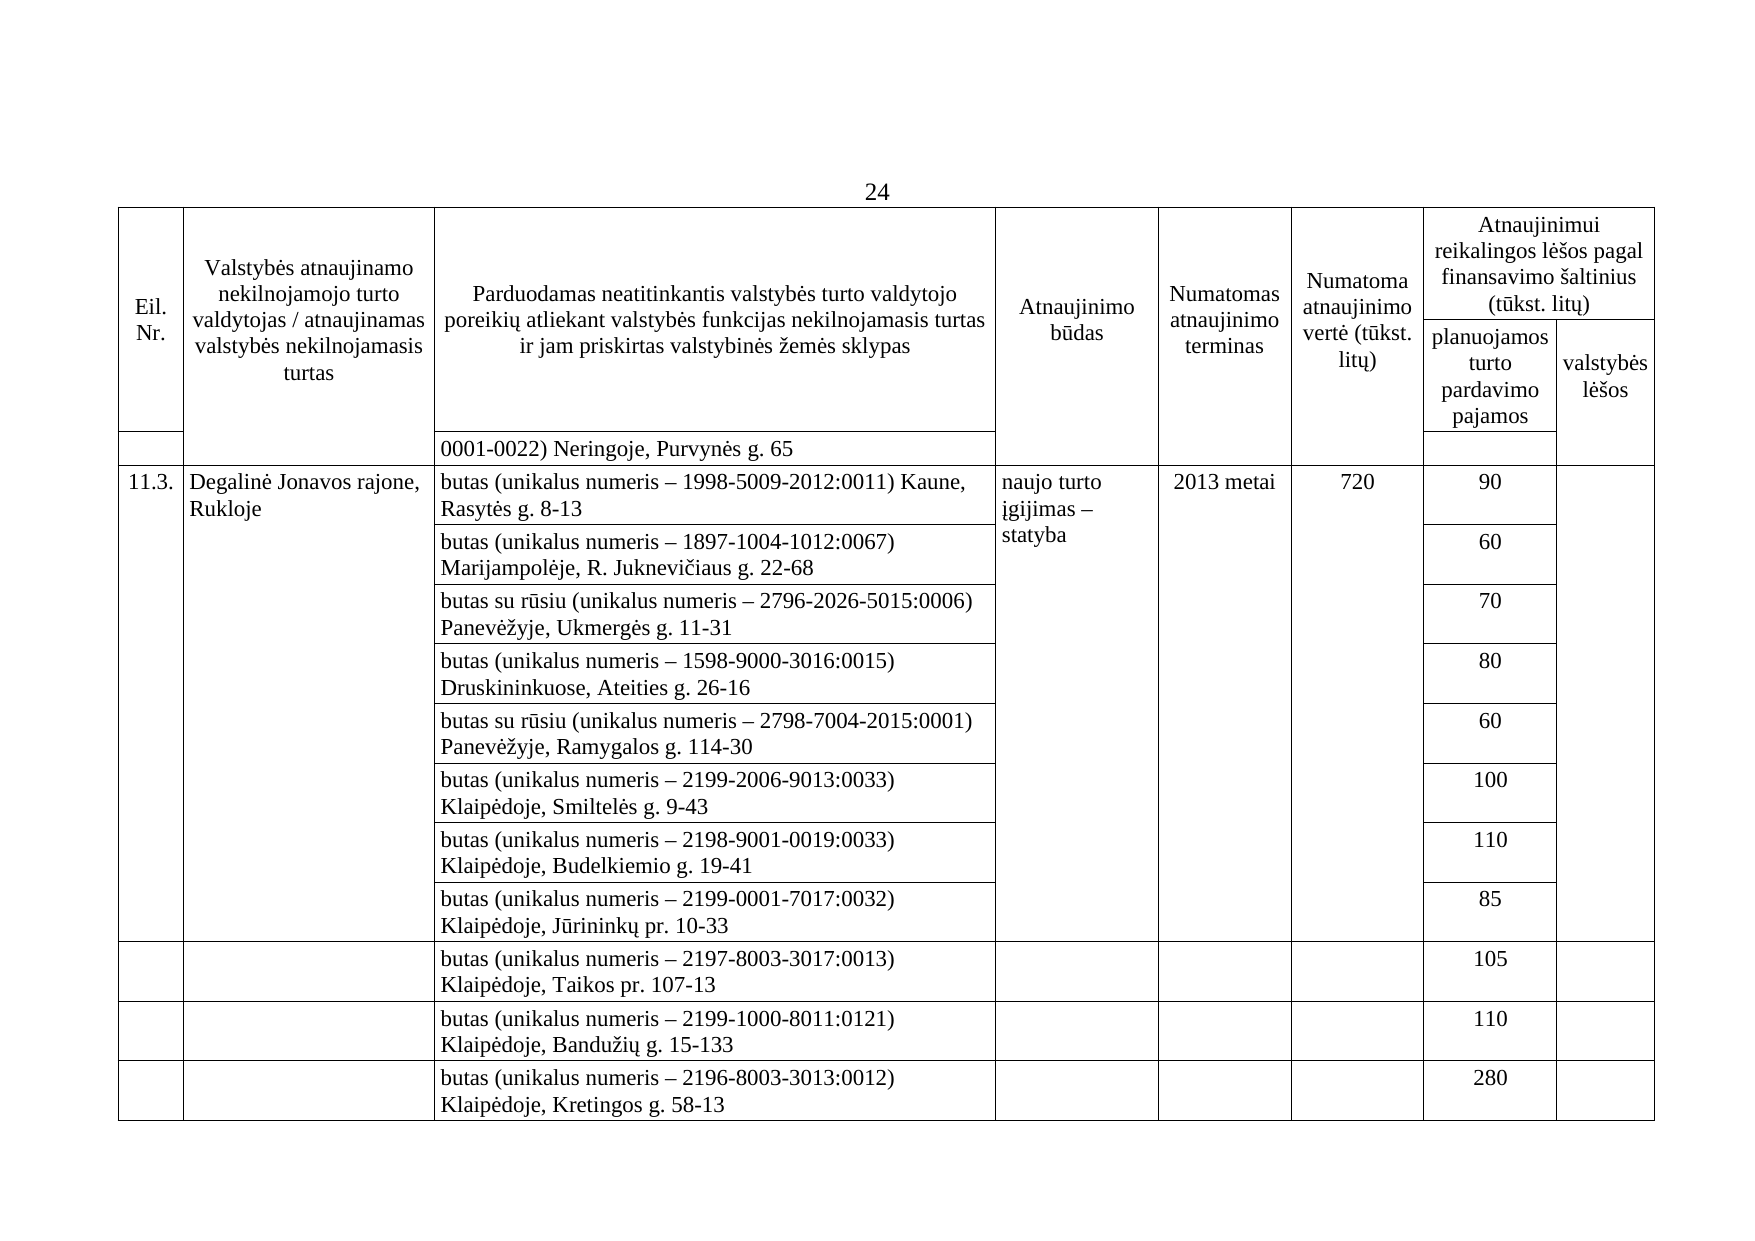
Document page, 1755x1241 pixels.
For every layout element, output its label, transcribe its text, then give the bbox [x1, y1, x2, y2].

table_cell 280 [1424, 1061, 1556, 1120]
table_cell 0001-0022) Neringoje, Purvynės g. 65 [435, 432, 995, 464]
table_header Eil. Nr. [119, 208, 183, 431]
table_cell planuojamos turto pardavimo pajamos [1424, 320, 1556, 431]
table_cell 2013 metai [1159, 466, 1291, 941]
table_cell 60 [1424, 704, 1556, 762]
table_cell naujo turto įgijimas – statyba [996, 466, 1158, 941]
table_header Numatomas atnaujinimo terminas [1159, 208, 1291, 431]
table_cell [184, 431, 434, 464]
table_header Atnaujinimo būdas [996, 208, 1158, 431]
table_cell [996, 1061, 1158, 1120]
table_cell [1159, 431, 1291, 464]
table_cell butas (unikalus numeris – 2199-1000-8011:0121) Klaipėdoje, Bandužių g. 15-133 [435, 1002, 995, 1060]
table_cell [996, 1002, 1158, 1060]
table_cell 80 [1424, 644, 1556, 703]
table_cell 85 [1424, 883, 1556, 941]
table_cell butas su rūsiu (unikalus numeris – 2796-2026-5015:0006) Panevėžyje, Ukmergės g. 11-31 [435, 585, 995, 643]
table_cell [1557, 466, 1654, 524]
table_cell [1557, 524, 1654, 584]
table_cell [1557, 1061, 1654, 1120]
table_cell [119, 1061, 183, 1120]
table_cell [996, 431, 1158, 464]
table_cell [1159, 942, 1291, 1001]
table_cell [1159, 1061, 1291, 1120]
table_header Parduodamas neatitinkantis valstybės turto valdytojo poreikių atliekant valstybės funkcijas nekilnojamasis turtas ir jam priskirtas valstybinės žemės sklypas [435, 208, 995, 431]
table_cell 70 [1424, 585, 1556, 643]
table_header Valstybės atnaujinamo nekilnojamojo turto valdytojas / atnaujinamas valstybės nekilnojamasis turtas [184, 208, 434, 431]
table_cell [1557, 584, 1654, 643]
table_cell [119, 942, 183, 1001]
table_cell [1292, 1002, 1423, 1060]
table_header Atnaujinimui reikalingos lėšos pagal finansavimo šaltinius (tūkst. litų) [1424, 208, 1654, 319]
table_cell [1292, 431, 1423, 464]
table_cell [184, 1002, 434, 1060]
table_cell [1557, 882, 1654, 941]
table_cell [1557, 942, 1654, 1001]
table_cell [184, 1061, 434, 1120]
table_cell Degalinė Jonavos rajone, Rukloje [184, 466, 434, 941]
table_cell 100 [1424, 764, 1556, 822]
table_cell [119, 1002, 183, 1060]
table_cell [1292, 1061, 1423, 1120]
table_cell butas (unikalus numeris – 2198-9001-0019:0033) Klaipėdoje, Budelkiemio g. 19-41 [435, 823, 995, 882]
table_cell [1557, 822, 1654, 882]
table_cell [1159, 1002, 1291, 1060]
table_cell 90 [1424, 466, 1556, 524]
table_cell [1557, 703, 1654, 762]
table_cell butas (unikalus numeris – 2199-0001-7017:0032) Klaipėdoje, Jūrininkų pr. 10-33 [435, 883, 995, 941]
table_cell 60 [1424, 525, 1556, 584]
table_cell 110 [1424, 1002, 1556, 1060]
table_cell 105 [1424, 942, 1556, 1001]
table_cell butas (unikalus numeris – 2197-8003-3017:0013) Klaipėdoje, Taikos pr. 107-13 [435, 942, 995, 1001]
table_cell butas (unikalus numeris – 1998-5009-2012:0011) Kaune, Rasytės g. 8-13 [435, 466, 995, 524]
table_cell [1557, 643, 1654, 703]
table_cell butas (unikalus numeris – 2199-2006-9013:0033) Klaipėdoje, Smiltelės g. 9-43 [435, 764, 995, 822]
table_cell 720 [1292, 466, 1423, 941]
table_cell [1292, 942, 1423, 1001]
table_cell [1557, 431, 1654, 464]
table_cell [1557, 1002, 1654, 1060]
table_cell [184, 942, 434, 1001]
table_cell 11.3. [119, 466, 183, 941]
table_cell butas su rūsiu (unikalus numeris – 2798-7004-2015:0001) Panevėžyje, Ramygalos g. 114-30 [435, 704, 995, 762]
table_header Numatoma atnaujinimo vertė (tūkst. litų) [1292, 208, 1423, 431]
table_cell butas (unikalus numeris – 2196-8003-3013:0012) Klaipėdoje, Kretingos g. 58-13 [435, 1061, 995, 1120]
table_cell valstybės lėšos [1557, 320, 1654, 431]
table_cell butas (unikalus numeris – 1897-1004-1012:0067) Marijampolėje, R. Juknevičiaus g. 22-68 [435, 525, 995, 584]
table_cell [996, 942, 1158, 1001]
table_cell [1557, 763, 1654, 822]
table_cell [119, 432, 183, 464]
table_cell [1424, 432, 1556, 464]
table_cell butas (unikalus numeris – 1598-9000-3016:0015) Druskininkuose, Ateities g. 26-16 [435, 644, 995, 703]
table_cell 110 [1424, 823, 1556, 882]
